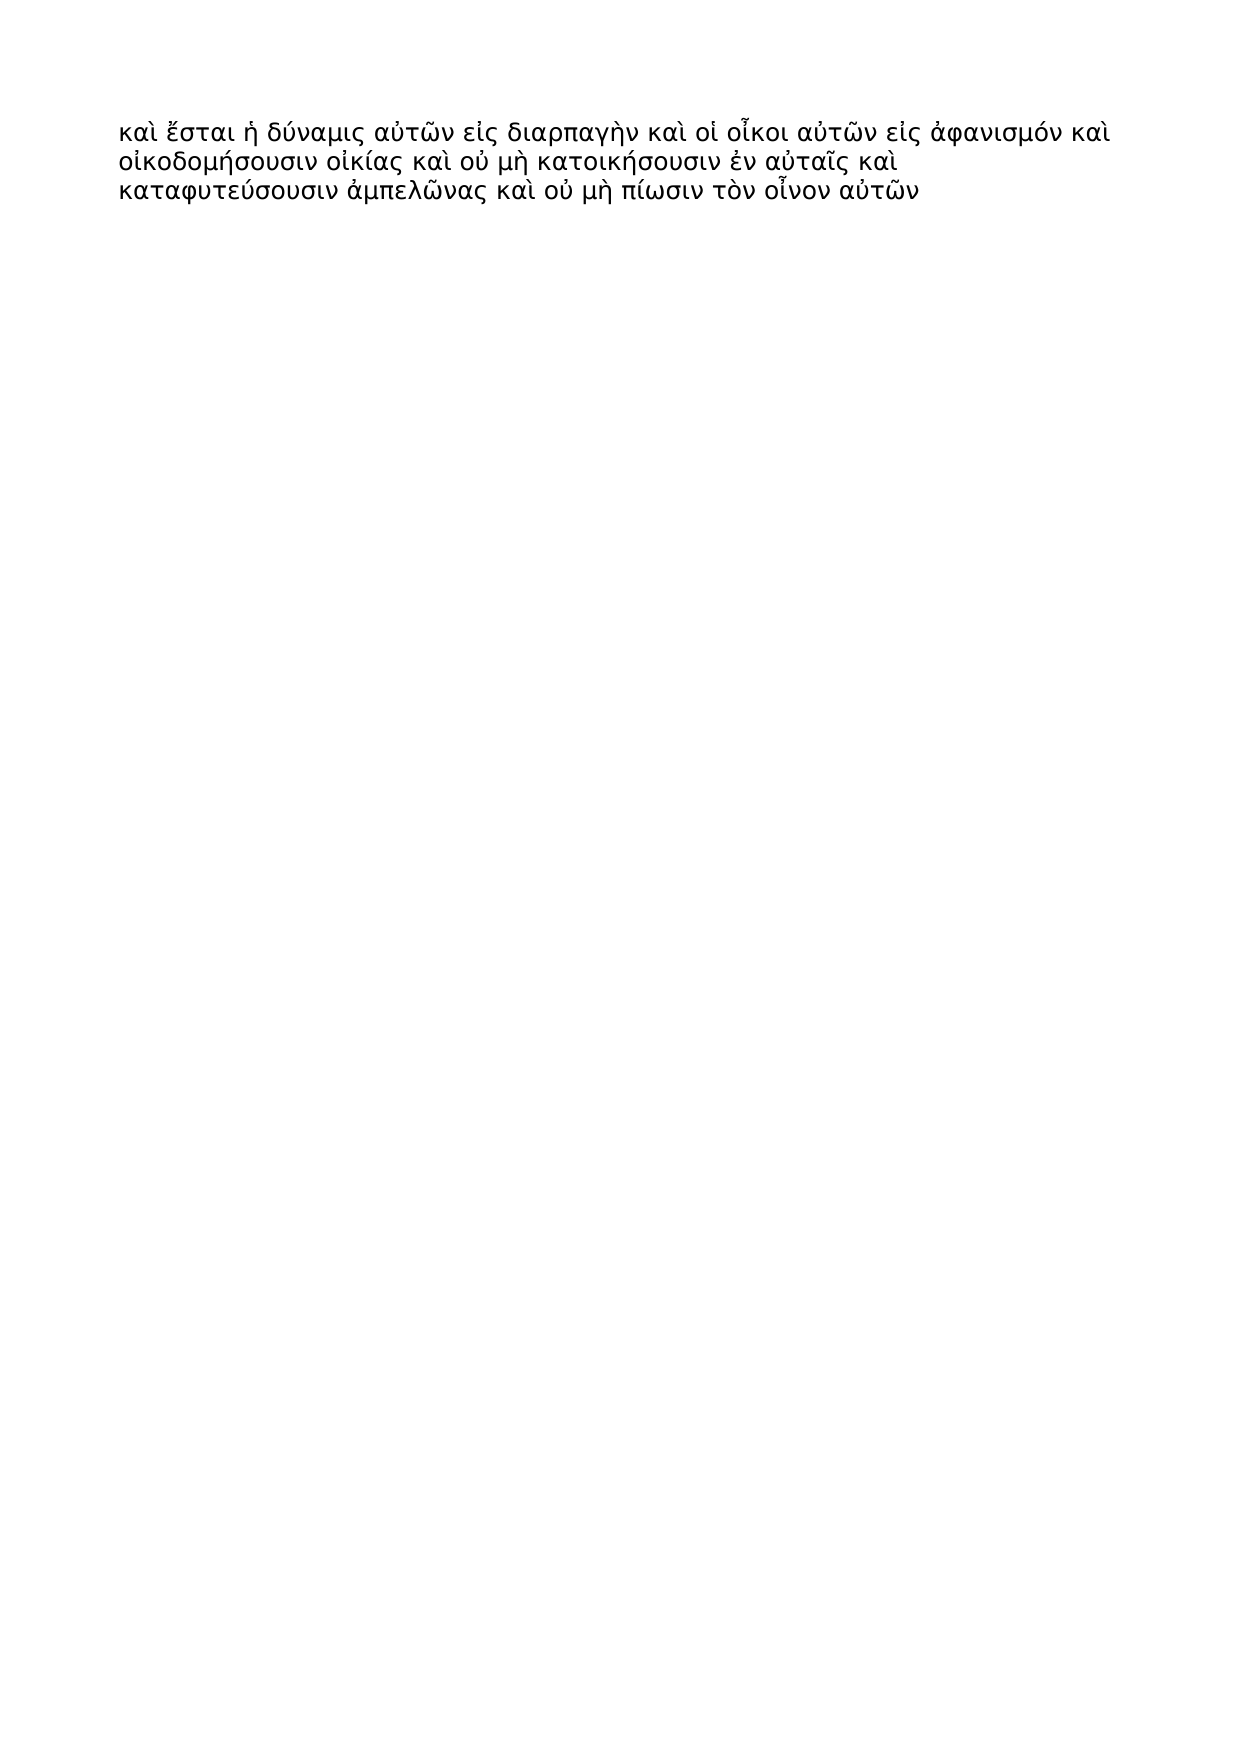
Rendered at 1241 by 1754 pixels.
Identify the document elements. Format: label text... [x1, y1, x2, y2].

text καὶ ἔσται ἡ δύναμις αὐτῶν εἰς διαρπαγὴν καὶ οἱ οἶκοι αὐτῶν εἰς ἀφανισμόν καὶ οἰκοδομήσουσιν οἰκίας καὶ οὐ μὴ κατοικήσουσιν ἐν αὐταῖς καὶ καταφυτεύσουσιν ἀμπελῶνας καὶ οὐ μὴ πίωσιν τὸν οἶνον αὐτῶν [118, 118, 1122, 206]
